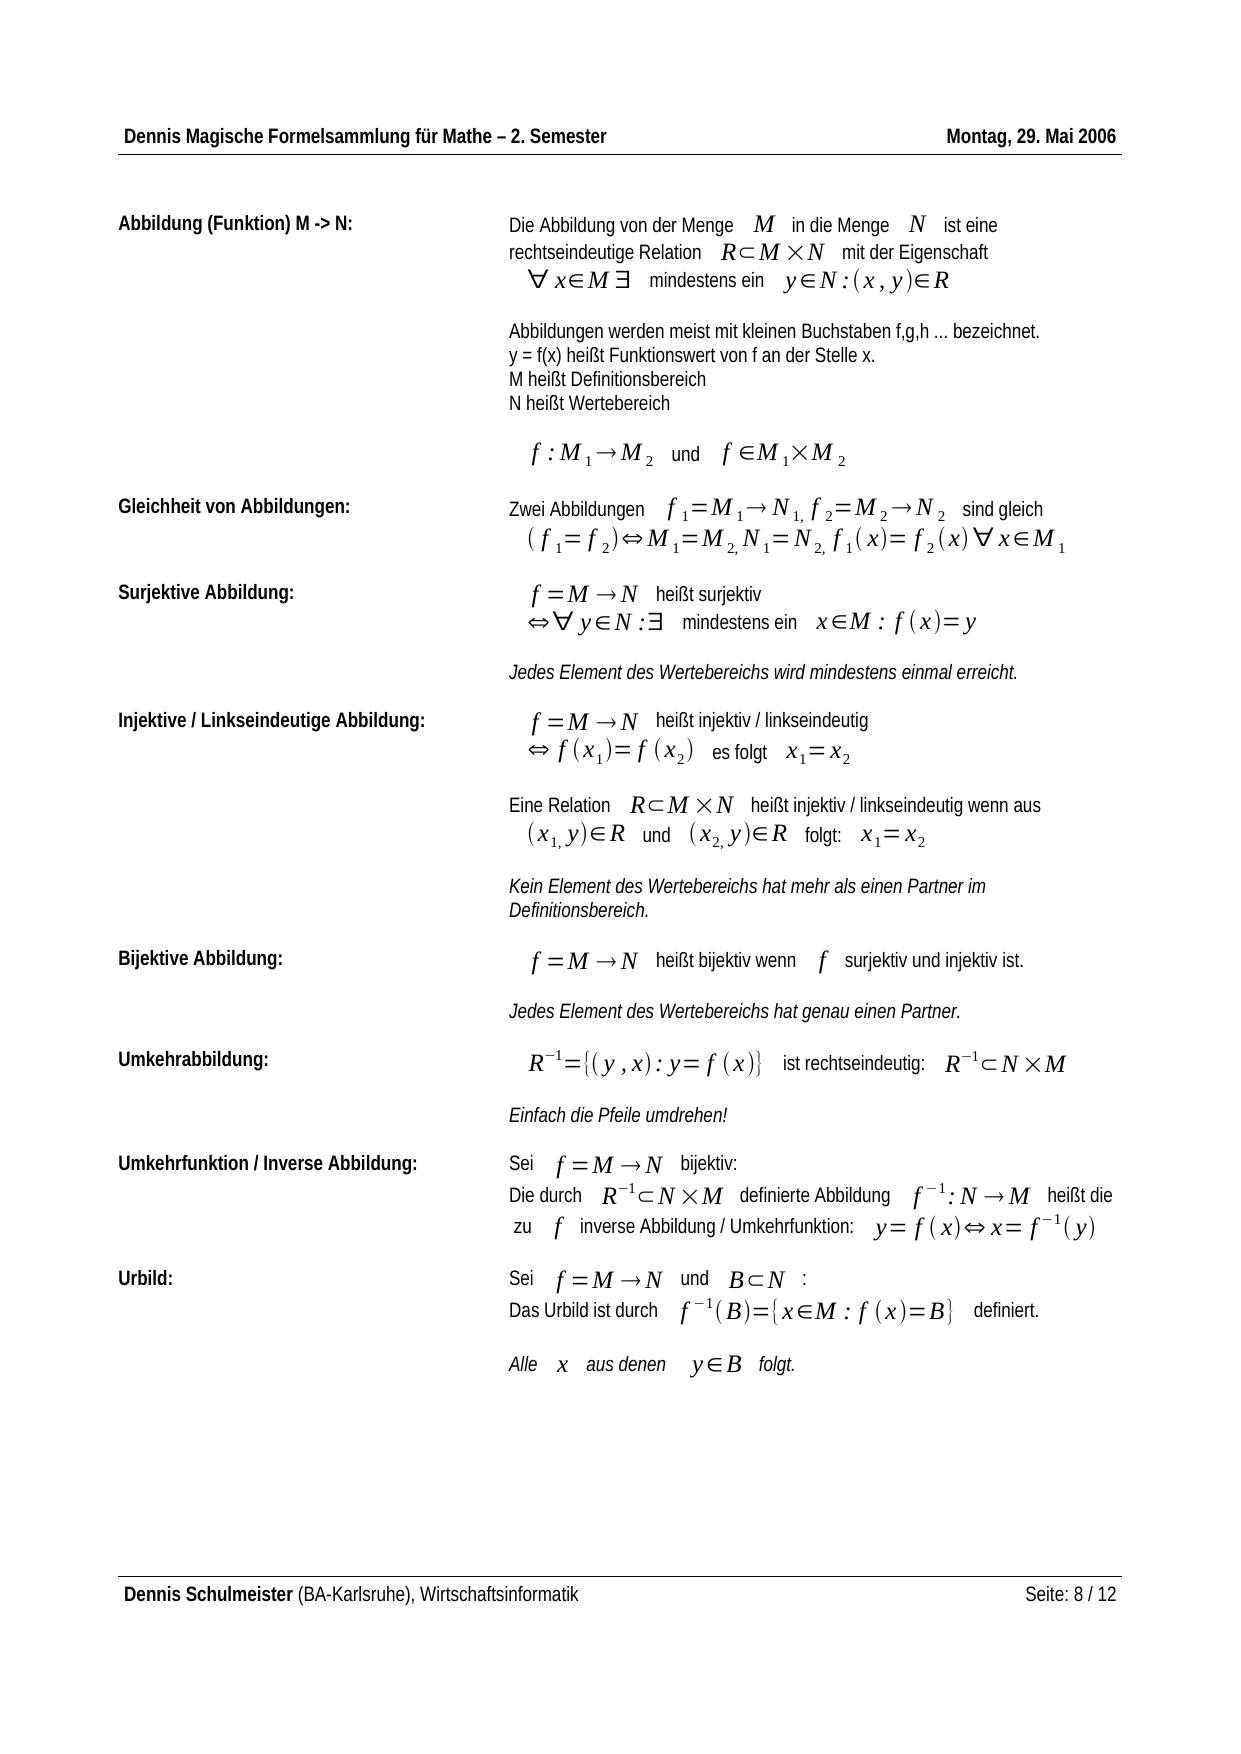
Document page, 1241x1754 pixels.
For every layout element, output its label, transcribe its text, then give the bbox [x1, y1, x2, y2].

table_cell Umkehrfunktion / Inverse Abbildung: [118, 1151, 509, 1266]
table_cell Die Abbildung von der Mengein die Mengeist eine rechtseindeutige Relationmit der Eigenschaftmindestens ein Abbildungen werden meist mit kleinen Buchstaben f,g,h ... bezeichnet. y = f(x) heißt Funktionswert von f an der Stelle x. M heißt Definitionsbereich N heißt Wertebereich und [509, 211, 1122, 494]
table_cell heißt surjektiv mindestens ein Jedes Element des Wertebereichs wird mindestens einmal erreicht. [509, 580, 1122, 708]
table_cell heißt injektiv / linkseindeutig es folgt Eine Relationheißt injektiv / linkseindeutig wenn aus undfolgt: Kein Element des Wertebereichs hat mehr als einen Partner im Definitionsbereich. [509, 708, 1122, 946]
table_cell Bijektive Abbildung: [118, 946, 509, 1047]
table_cell Abbildung (Funktion) M -> N: [118, 211, 509, 494]
table_cell Seibijektiv: Die durchdefinierte Abbildungheißt die zuinverse Abbildung / Umkehrfunktion: [509, 1151, 1122, 1266]
table_cell Zwei Abbildungensind gleich [509, 494, 1122, 580]
table_cell Umkehrabbildung: [118, 1047, 509, 1151]
table_cell Surjektive Abbildung: [118, 580, 509, 708]
table_cell heißt bijektiv wennsurjektiv und injektiv ist. Jedes Element des Wertebereichs hat genau einen Partner. [509, 946, 1122, 1047]
table_cell Urbild: [118, 1266, 509, 1402]
table_cell Seiund: Das Urbild ist durchdefiniert. Alleaus denen folgt. [509, 1266, 1122, 1402]
table_cell Gleichheit von Abbildungen: [118, 494, 509, 580]
table_cell Injektive / Linkseindeutige Abbildung: [118, 708, 509, 946]
table_cell ist rechtseindeutig: Einfach die Pfeile umdrehen! [509, 1047, 1122, 1151]
